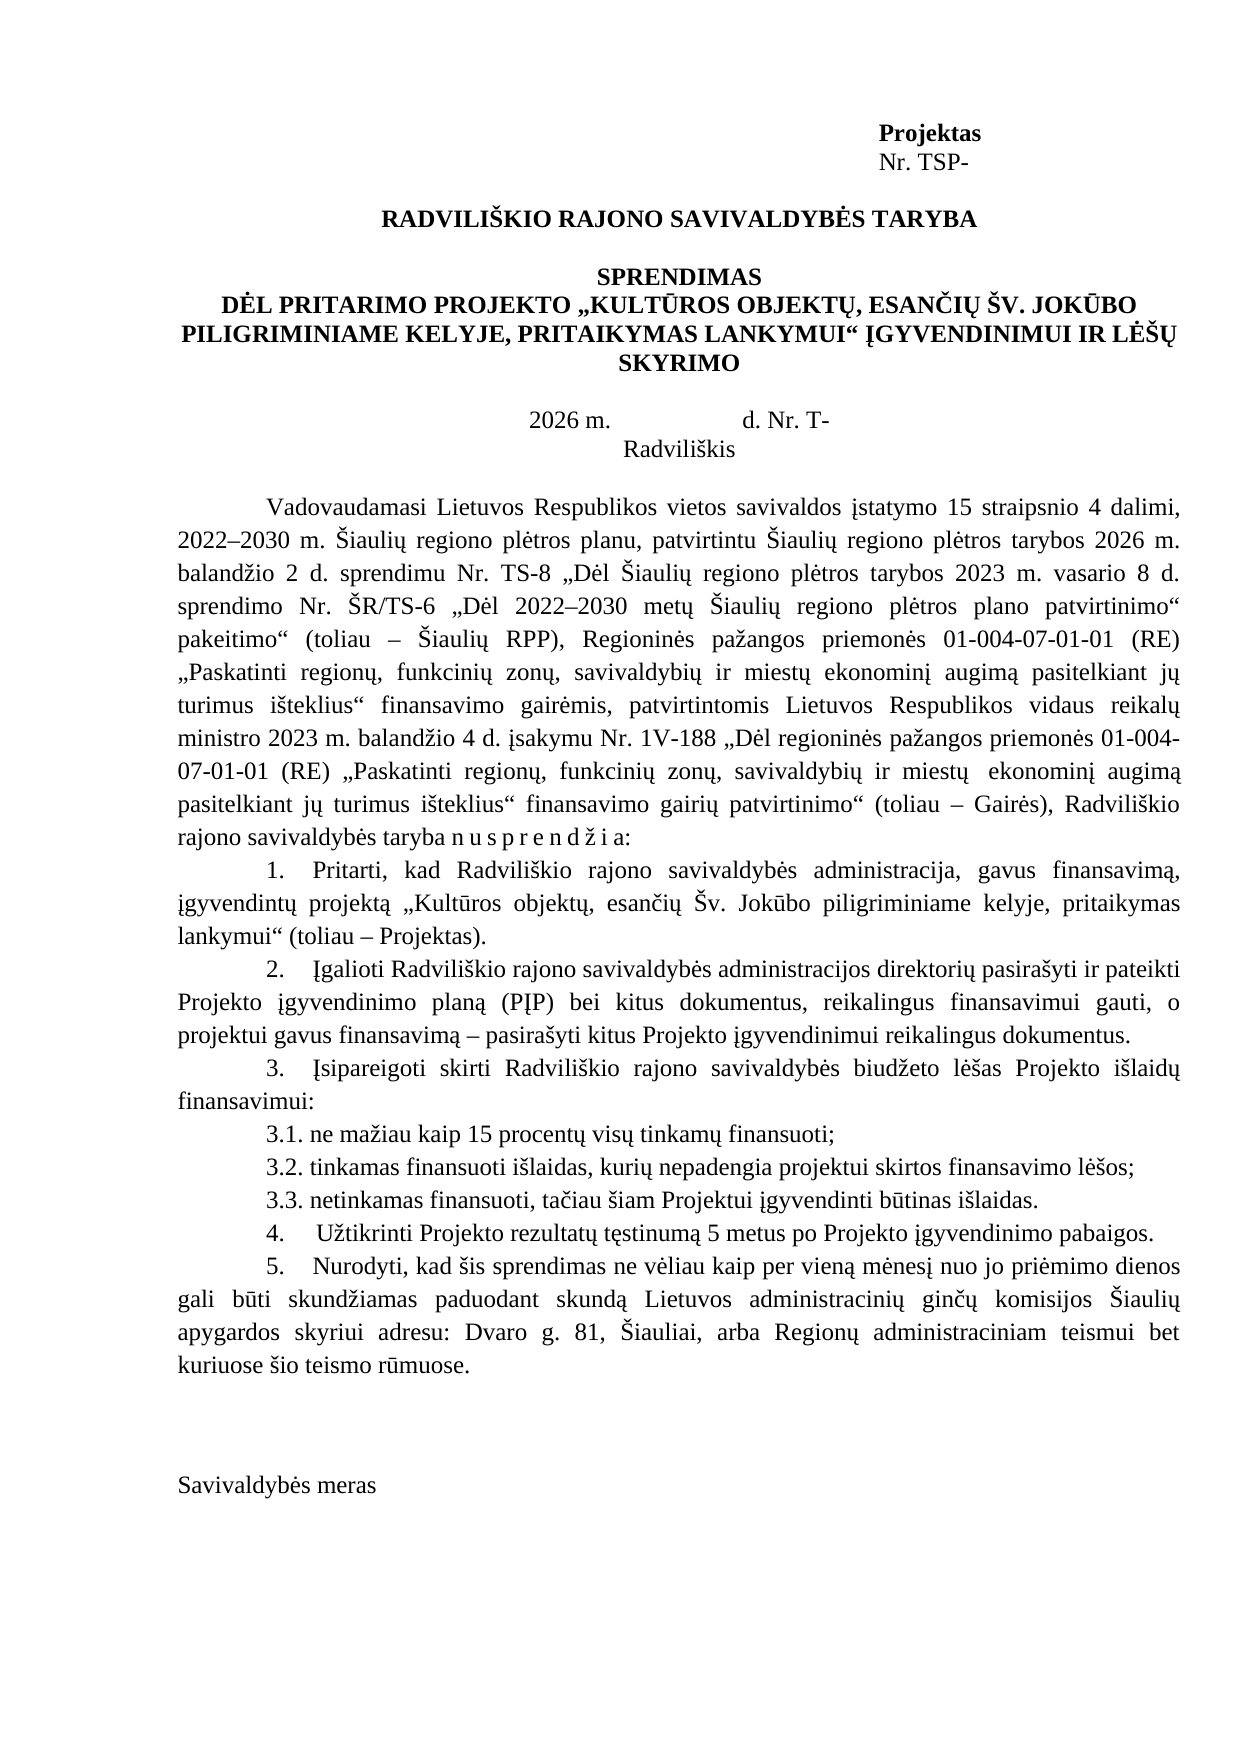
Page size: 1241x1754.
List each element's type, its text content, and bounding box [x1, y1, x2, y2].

text 2026 m. d. Nr. T- [177, 406, 1181, 434]
text Savivaldybės meras [177, 1470, 1181, 1498]
text DĖL PRITARIMO PROJEKTO „Kultūros objektų, esančių Šv. Jokūbo piligriminiame kelyje, pritaikymas lankymui“ ĮGYVENDINIMUI IR LĖŠŲ skyrimo [177, 291, 1181, 377]
text RADVILIŠKIO RAJONO SAVIVALDYBĖS TARYBA [177, 204, 1181, 233]
text 5. Nurodyti, kad šis sprendimas ne vėliau kaip per vieną mėnesį nuo jo priėmimo dienos gali būti skundžiamas paduodant skundą Lietuvos administracinių ginčų komisijos Šiaulių apygardos skyriui adresu: Dvaro g. 81, Šiauliai, arba Regionų administraciniam teismui bet kuriuose šio teismo rūmuose. [177, 1251, 1181, 1379]
text 1. Pritarti, kad Radviliškio rajono savivaldybės administracija, gavus finansavimą, įgyvendintų projektą „Kultūros objektų, esančių Šv. Jokūbo piligriminiame kelyje, pritaikymas lankymui“ (toliau – Projektas). [177, 855, 1181, 950]
text Vadovaudamasi Lietuvos Respublikos vietos savivaldos įstatymo 15 straipsnio 4 dalimi, 2022–2030 m. Šiaulių regiono plėtros planu, patvirtintu Šiaulių regiono plėtros tarybos 2026 m. balandžio 2 d. sprendimu Nr. TS-8 „Dėl Šiaulių regiono plėtros tarybos 2023 m. vasario 8 d. sprendimo Nr. ŠR/TS-6 „Dėl 2022–2030 metų Šiaulių regiono plėtros plano patvirtinimo“ pakeitimo“ (toliau – Šiaulių RPP), Regioninės pažangos priemonės 01-004-07-01-01 (RE) „Paskatinti regionų, funkcinių zonų, savivaldybių ir miestų ekonominį augimą pasitelkiant jų turimus išteklius“ finansavimo gairėmis, patvirtintomis Lietuvos Respublikos vidaus reikalų ministro 2023 m. balandžio 4 d. įsakymu Nr. 1V-188 „Dėl regioninės pažangos priemonės 01-004-07-01-01 (RE) „Paskatinti regionų, funkcinių zonų, savivaldybių ir miestų ekonominį augimą pasitelkiant jų turimus išteklius“ finansavimo gairių patvirtinimo“ (toliau – Gairės), Radviliškio rajono savivaldybės taryba nusprendžia: [177, 492, 1181, 851]
text 3.1. ne mažiau kaip 15 procentų visų tinkamų finansuoti; [266, 1119, 1181, 1148]
text Radviliškis [177, 434, 1181, 463]
text 3.3. netinkamas finansuoti, tačiau šiam Projektui įgyvendinti būtinas išlaidas. [266, 1185, 1181, 1214]
text 3.2. tinkamas finansuoti išlaidas, kurių nepadengia projektui skirtos finansavimo lėšos; [266, 1152, 1181, 1181]
text SPRENDIMAS [177, 262, 1181, 291]
text 4. Užtikrinti Projekto rezultatų tęstinumą 5 metus po Projekto įgyvendinimo pabaigos. [266, 1218, 1181, 1247]
text 2. Įgalioti Radviliškio rajono savivaldybės administracijos direktorių pasirašyti ir pateikti Projekto įgyvendinimo planą (PĮP) bei kitus dokumentus, reikalingus finansavimui gauti, o projektui gavus finansavimą – pasirašyti kitus Projekto įgyvendinimui reikalingus dokumentus. [177, 954, 1181, 1049]
text Projektas [177, 118, 1181, 147]
text Nr. TSP- [177, 147, 1181, 176]
text 3. Įsipareigoti skirti Radviliškio rajono savivaldybės biudžeto lėšas Projekto išlaidų finansavimui: [177, 1053, 1181, 1115]
